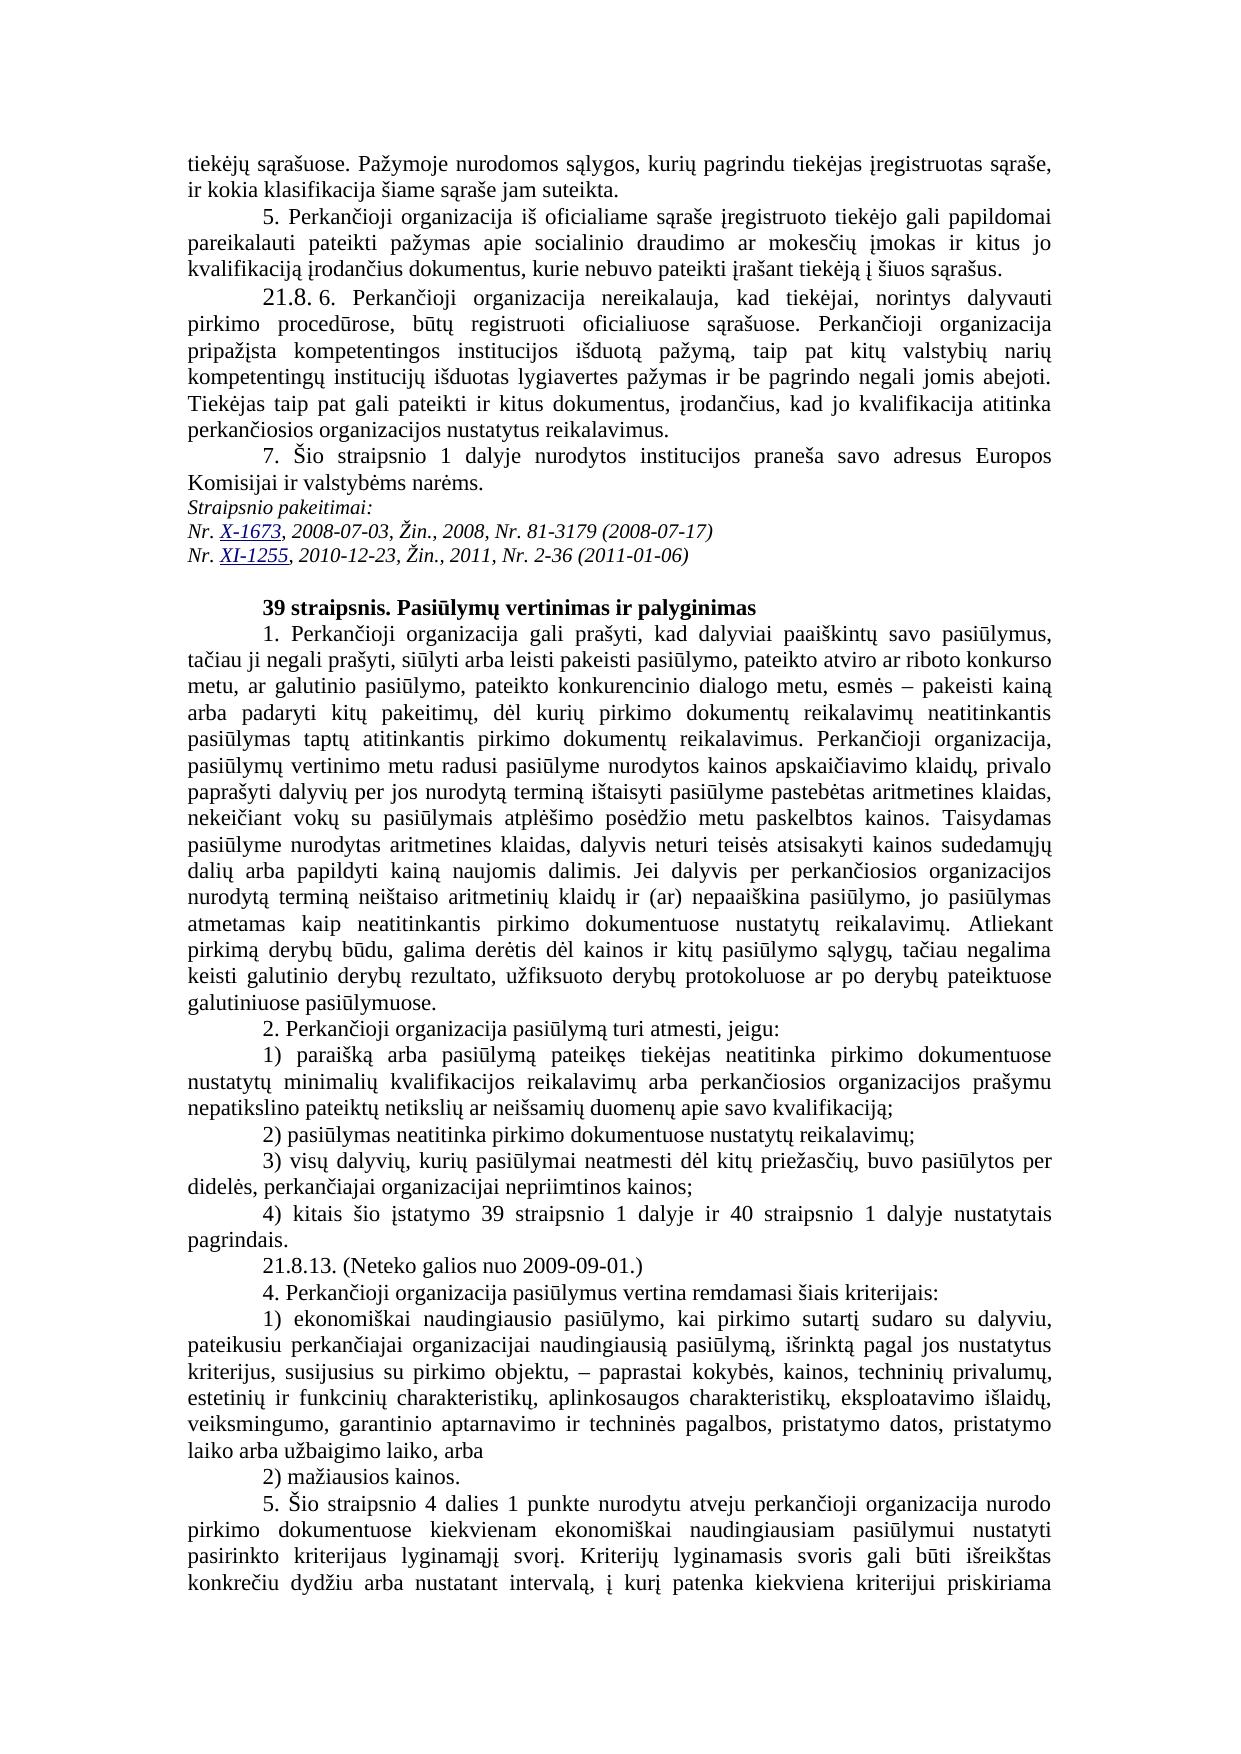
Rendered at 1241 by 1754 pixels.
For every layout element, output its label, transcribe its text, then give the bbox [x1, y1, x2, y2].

text 7. Šio straipsnio 1 dalyje nurodytos institucijos praneša savo adresus Europos Komisijai ir valstybėms narėms. [187, 442, 1053, 495]
text 2) mažiausios kainos. [187, 1463, 1053, 1489]
text 1. Perkančioji organizacija gali prašyti, kad dalyviai paaiškintų savo pasiūlymus, tačiau ji negali prašyti, siūlyti arba leisti pakeisti pasiūlymo, pateikto atviro ar riboto konkurso metu, ar galutinio pasiūlymo, pateikto konkurencinio dialogo metu, esmės – pakeisti kainą arba padaryti kitų pakeitimų, dėl kurių pirkimo dokumentų reikalavimų neatitinkantis pasiūlymas taptų atitinkantis pirkimo dokumentų reikalavimus. Perkančioji organizacija, pasiūlymų vertinimo metu radusi pasiūlyme nurodytos kainos apskaičiavimo klaidų, privalo paprašyti dalyvių per jos nurodytą terminą ištaisyti pasiūlyme pastebėtas aritmetines klaidas, nekeičiant vokų su pasiūlymais atplėšimo posėdžio metu paskelbtos kainos. Taisydamas pasiūlyme nurodytas aritmetines klaidas, dalyvis neturi teisės atsisakyti kainos sudedamųjų dalių arba papildyti kainą naujomis dalimis. Jei dalyvis per perkančiosios organizacijos nurodytą terminą neištaiso aritmetinių klaidų ir (ar) nepaaiškina pasiūlymo, jo pasiūlymas atmetamas kaip neatitinkantis pirkimo dokumentuose nustatytų reikalavimų. Atliekant pirkimą derybų būdu, galima derėtis dėl kainos ir kitų pasiūlymo sąlygų, tačiau negalima keisti galutinio derybų rezultato, užfiksuoto derybų protokoluose ar po derybų pateiktuose galutiniuose pasiūlymuose. [187, 620, 1053, 1015]
text tiekėjų sąrašuose. Pažymoje nurodomos sąlygos, kurių pagrindu tiekėjas įregistruotas sąraše, ir kokia klasifikacija šiame sąraše jam suteikta. [187, 150, 1053, 203]
text Straipsnio pakeitimai: [187, 495, 1053, 519]
text Nr. X-1673, 2008-07-03, Žin., 2008, Nr. 81-3179 (2008-07-17) [187, 519, 1053, 543]
text 5. Perkančioji organizacija iš oficialiame sąraše įregistruoto tiekėjo gali papildomai pareikalauti pateikti pažymas apie socialinio draudimo ar mokesčių įmokas ir kitus jo kvalifikaciją įrodančius dokumentus, kurie nebuvo pateikti įrašant tiekėją į šiuos sąrašus. [187, 203, 1053, 282]
text 39 straipsnis. Pasiūlymų vertinimas ir palyginimas [187, 593, 1053, 620]
text 3) visų dalyvių, kurių pasiūlymai neatmesti dėl kitų priežasčių, buvo pasiūlytos per didelės, perkančiajai organizacijai nepriimtinos kainos; [187, 1147, 1053, 1200]
text 2) pasiūlymas neatitinka pirkimo dokumentuose nustatytų reikalavimų; [187, 1121, 1053, 1147]
text 4) kitais šio įstatymo 39 straipsnio 1 dalyje ir 40 straipsnio 1 dalyje nustatytais pagrindais. [187, 1200, 1053, 1252]
subtitle 6. Perkančioji organizacija nereikalauja, kad tiekėjai, norintys dalyvauti pirkimo procedūrose, būtų registruoti oficialiuose sąrašuose. Perkančioji organizacija pripažįsta kompetentingos institucijos išduotą pažymą, taip pat kitų valstybių narių kompetentingų institucijų išduotas lygiavertes pažymas ir be pagrindo negali jomis abejoti. Tiekėjas taip pat gali pateikti ir kitus dokumentus, įrodančius, kad jo kvalifikacija atitinka perkančiosios organizacijos nustatytus reikalavimus. [187, 282, 1053, 442]
text 5. Šio straipsnio 4 dalies 1 punkte nurodytu atveju perkančioji organizacija nurodo pirkimo dokumentuose kiekvienam ekonomiškai naudingiausiam pasiūlymui nustatyti pasirinkto kriterijaus lyginamąjį svorį. Kriterijų lyginamasis svoris gali būti išreikštas konkrečiu dydžiu arba nustatant intervalą, į kurį patenka kiekviena kriterijui priskiriama [187, 1489, 1053, 1595]
text 4. Perkančioji organizacija pasiūlymus vertina remdamasi šiais kriterijais: [187, 1279, 1053, 1305]
text 2. Perkančioji organizacija pasiūlymą turi atmesti, jeigu: [187, 1015, 1053, 1042]
text 1) paraišką arba pasiūlymą pateikęs tiekėjas neatitinka pirkimo dokumentuose nustatytų minimalių kvalifikacijos reikalavimų arba perkančiosios organizacijos prašymu nepatikslino pateiktų netikslių ar neišsamių duomenų apie savo kvalifikaciją; [187, 1042, 1053, 1121]
text 1) ekonomiškai naudingiausio pasiūlymo, kai pirkimo sutartį sudaro su dalyviu, pateikusiu perkančiajai organizacijai naudingiausią pasiūlymą, išrinktą pagal jos nustatytus kriterijus, susijusius su pirkimo objektu, – paprastai kokybės, kainos, techninių privalumų, estetinių ir funkcinių charakteristikų, aplinkosaugos charakteristikų, eksploatavimo išlaidų, veiksmingumo, garantinio aptarnavimo ir techninės pagalbos, pristatymo datos, pristatymo laiko arba užbaigimo laiko, arba [187, 1305, 1053, 1463]
subtitle 3. (Neteko galios nuo 2009-09-01.) [187, 1252, 1053, 1279]
text Nr. XI-1255, 2010-12-23, Žin., 2011, Nr. 2-36 (2011-01-06) [187, 543, 1053, 567]
